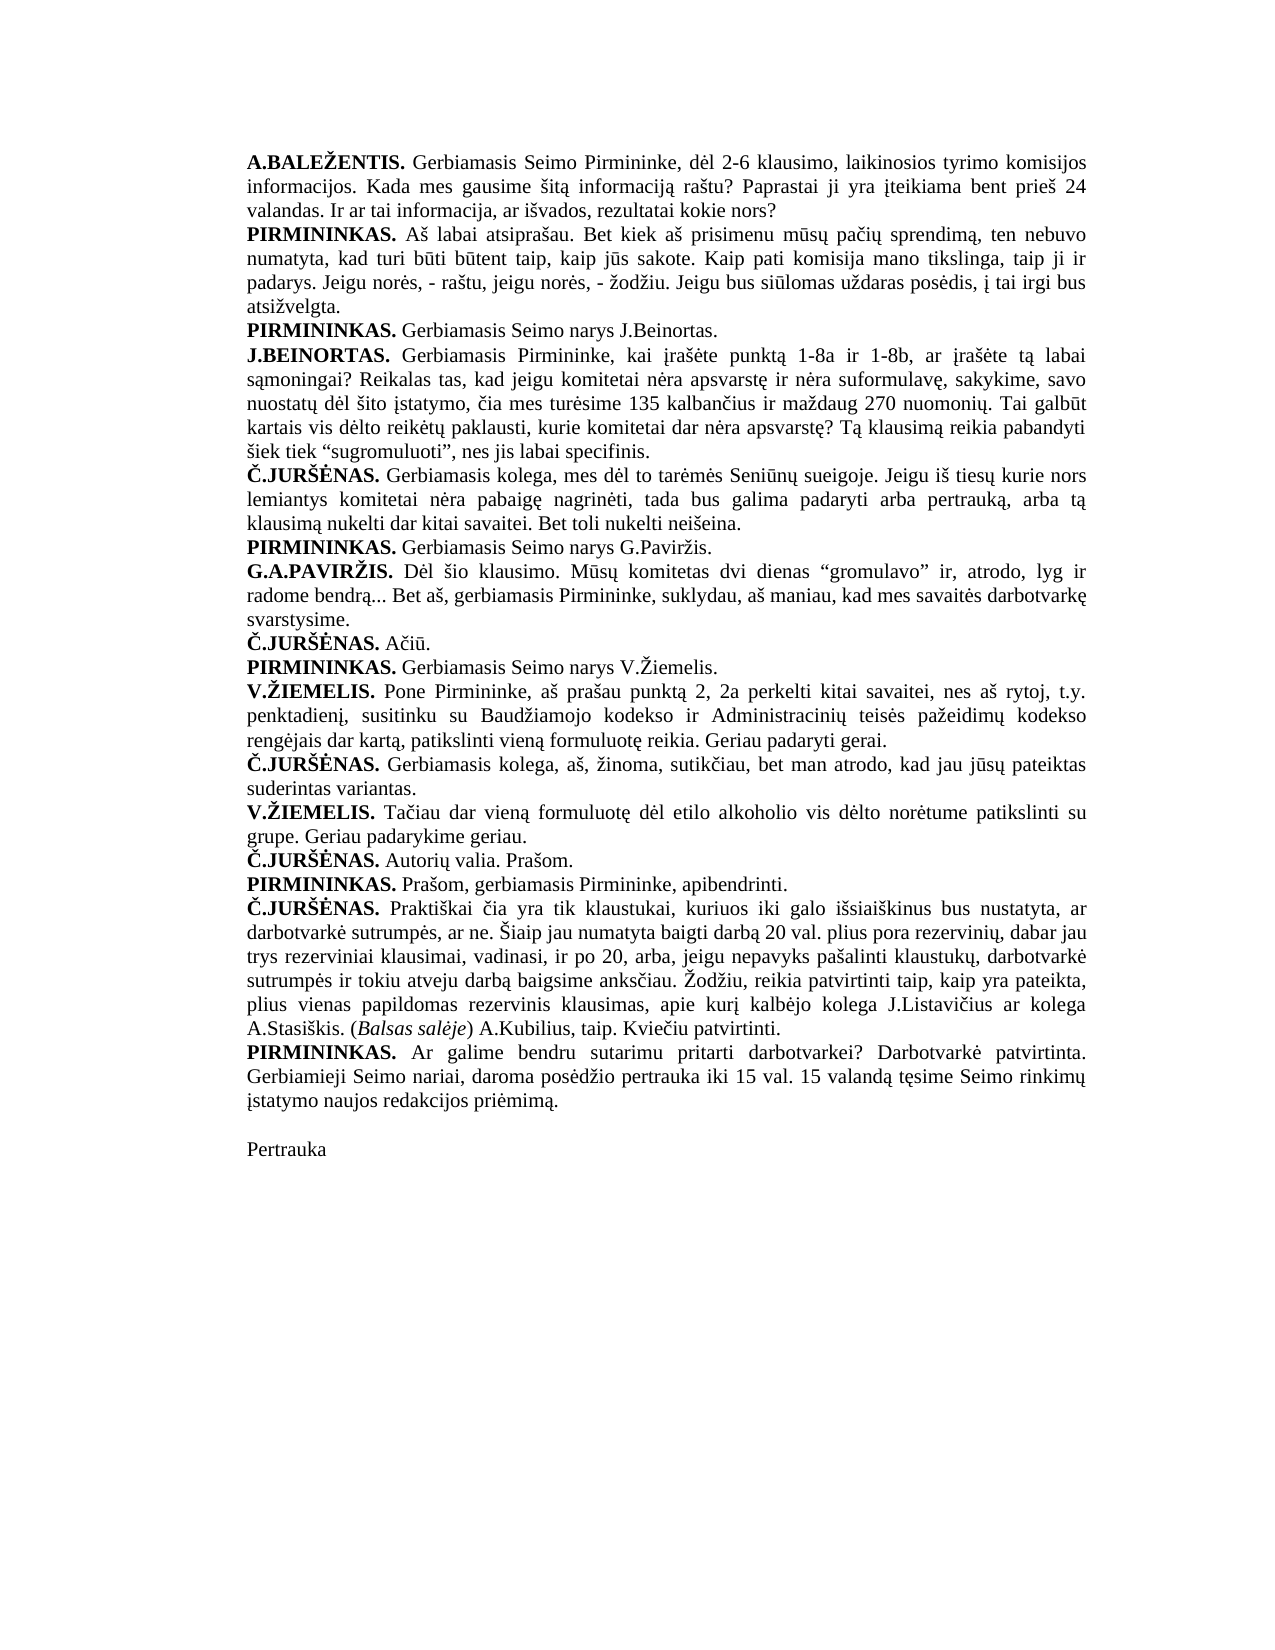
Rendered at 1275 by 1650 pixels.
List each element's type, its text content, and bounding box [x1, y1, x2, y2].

text Č.JURŠĖNAS. Gerbiamasis kolega, aš, žinoma, sutikčiau, bet man atrodo, kad jau jūsų pateiktas suderintas variantas. [247, 752, 1087, 800]
text Č.JURŠĖNAS. Praktiškai čia yra tik klaustukai, kuriuos iki galo išsiaiškinus bus nustatyta, ar darbotvarkė sutrumpės, ar ne. Šiaip jau numatyta baigti darbą 20 val. plius pora rezervinių, dabar jau trys rezerviniai klausimai, vadinasi, ir po 20, arba, jeigu nepavyks pašalinti klaustukų, darbotvarkė sutrumpės ir tokiu atveju darbą baigsime anksčiau. Žodžiu, reikia patvirtinti taip, kaip yra pateikta, plius vienas papildomas rezervinis klausimas, apie kurį kalbėjo kolega J.Listavičius ar kolega A.Stasiškis. (Balsas salėje) A.Kubilius, taip. Kviečiu patvirtinti. [247, 896, 1087, 1040]
text PIRMININKAS. Gerbiamasis Seimo narys V.Žiemelis. [247, 655, 1087, 679]
text V.ŽIEMELIS. Pone Pirmininke, aš prašau punktą 2, 2a perkelti kitai savaitei, nes aš rytoj, t.y. penktadienį, susitinku su Baudžiamojo kodekso ir Administracinių teisės pažeidimų kodekso rengėjais dar kartą, patikslinti vieną formuluotę reikia. Geriau padaryti gerai. [247, 679, 1087, 752]
text Pertrauka [247, 1137, 1087, 1161]
text PIRMININKAS. Aš labai atsiprašau. Bet kiek aš prisimenu mūsų pačių sprendimą, ten nebuvo numatyta, kad turi būti būtent taip, kaip jūs sakote. Kaip pati komisija mano tikslinga, taip ji ir padarys. Jeigu norės, - raštu, jeigu norės, - žodžiu. Jeigu bus siūlomas uždaras posėdis, į tai irgi bus atsižvelgta. [247, 222, 1087, 318]
text PIRMININKAS. Gerbiamasis Seimo narys J.Beinortas. [247, 318, 1087, 342]
text PIRMININKAS. Gerbiamasis Seimo narys G.Paviržis. [247, 535, 1087, 559]
text Č.JURŠĖNAS. Gerbiamasis kolega, mes dėl to tarėmės Seniūnų sueigoje. Jeigu iš tiesų kurie nors lemiantys komitetai nėra pabaigę nagrinėti, tada bus galima padaryti arba pertrauką, arba tą klausimą nukelti dar kitai savaitei. Bet toli nukelti neišeina. [247, 463, 1087, 535]
text A.BALEŽENTIS. Gerbiamasis Seimo Pirmininke, dėl 2-6 klausimo, laikinosios tyrimo komisijos informacijos. Kada mes gausime šitą informaciją raštu? Paprastai ji yra įteikiama bent prieš 24 valandas. Ir ar tai informacija, ar išvados, rezultatai kokie nors? [247, 150, 1087, 222]
text J.BEINORTAS. Gerbiamasis Pirmininke, kai įrašėte punktą 1-8a ir 1-8b, ar įrašėte tą labai sąmoningai? Reikalas tas, kad jeigu komitetai nėra apsvarstę ir nėra suformulavę, sakykime, savo nuostatų dėl šito įstatymo, čia mes turėsime 135 kalbančius ir maždaug 270 nuomonių. Tai galbūt kartais vis dėlto reikėtų paklausti, kurie komitetai dar nėra apsvarstę? Tą klausimą reikia pabandyti šiek tiek “sugromuluoti”, nes jis labai specifinis. [247, 342, 1087, 463]
text Č.JURŠĖNAS. Autorių valia. Prašom. [247, 848, 1087, 872]
text PIRMININKAS. Ar galime bendru sutarimu pritarti darbotvarkei? Darbotvarkė patvirtinta. Gerbiamieji Seimo nariai, daroma posėdžio pertrauka iki 15 val. 15 valandą tęsime Seimo rinkimų įstatymo naujos redakcijos priėmimą. [247, 1040, 1087, 1112]
text PIRMININKAS. Prašom, gerbiamasis Pirmininke, apibendrinti. [247, 872, 1087, 896]
text G.A.PAVIRŽIS. Dėl šio klausimo. Mūsų komitetas dvi dienas “gromulavo” ir, atrodo, lyg ir radome bendrą... Bet aš, gerbiamasis Pirmininke, suklydau, aš maniau, kad mes savaitės darbotvarkę svarstysime. [247, 559, 1087, 631]
text Č.JURŠĖNAS. Ačiū. [247, 631, 1087, 655]
text V.ŽIEMELIS. Tačiau dar vieną formuluotę dėl etilo alkoholio vis dėlto norėtume patikslinti su grupe. Geriau padarykime geriau. [247, 800, 1087, 848]
